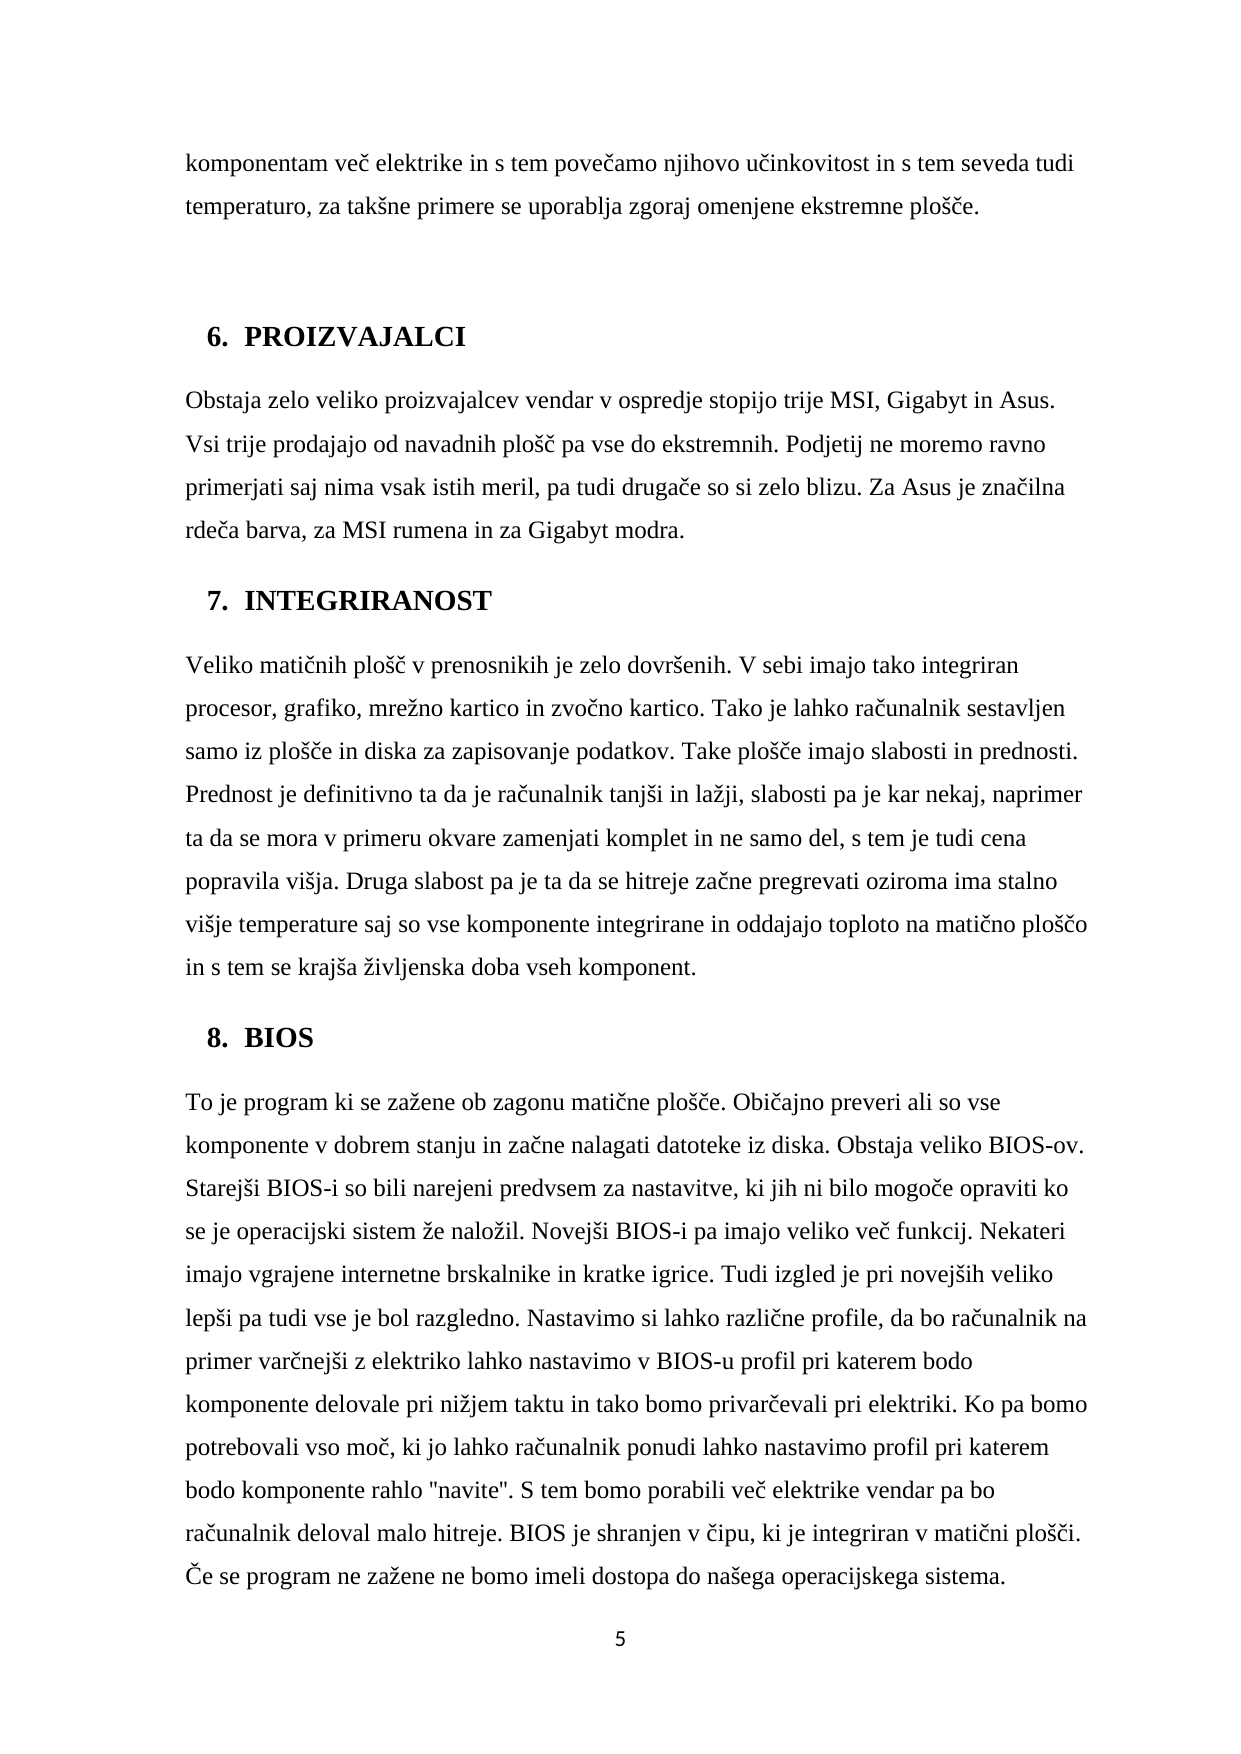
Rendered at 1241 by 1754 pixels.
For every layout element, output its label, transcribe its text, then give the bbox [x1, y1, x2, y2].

text Veliko matičnih plošč v prenosnikih je zelo dovršenih. V sebi imajo tako integriran procesor, grafiko, mrežno kartico in zvočno kartico. Tako je lahko računalnik sestavljen samo iz plošče in diska za zapisovanje podatkov. Take plošče imajo slabosti in prednosti. Prednost je definitivno ta da je računalnik tanjši in lažji, slabosti pa je kar nekaj, naprimer ta da se mora v primeru okvare zamenjati komplet in ne samo del, s tem je tudi cena popravila višja. Druga slabost pa je ta da se hitreje začne pregrevati oziroma ima stalno višje temperature saj so vse komponente integrirane in oddajajo toploto na matično ploščo in s tem se krajša življenska doba vseh komponent. [185, 650, 1093, 981]
text komponentam več elektrike in s tem povečamo njihovo učinkovitost in s tem seveda tudi temperaturo, za takšne primere se uporablja zgoraj omenjene ekstremne plošče. [185, 148, 1093, 219]
text To je program ki se zažene ob zagonu matične plošče. Običajno preveri ali so vse komponente v dobrem stanju in začne nalagati datoteke iz diska. Obstaja veliko BIOS-ov. Starejši BIOS-i so bili narejeni predvsem za nastavitve, ki jih ni bilo mogoče opraviti ko se je operacijski sistem že naložil. Novejši BIOS-i pa imajo veliko več funkcij. Nekateri imajo vgrajene internetne brskalnike in kratke igrice. Tudi izgled je pri novejših veliko lepši pa tudi vse je bol razgledno. Nastavimo si lahko različne profile, da bo računalnik na primer varčnejši z elektriko lahko nastavimo v BIOS-u profil pri katerem bodo komponente delovale pri nižjem taktu in tako bomo privarčevali pri elektriki. Ko pa bomo potrebovali vso moč, ki jo lahko računalnik ponudi lahko nastavimo profil pri katerem bodo komponente rahlo ''navite''. S tem bomo porabili več elektrike vendar pa bo računalnik deloval malo hitreje. BIOS je shranjen v čipu, ki je integriran v matični plošči. Če se program ne zažene ne bomo imeli dostopa do našega operacijskega sistema. [185, 1087, 1093, 1590]
list BIOS [207, 1020, 1093, 1054]
list INTEGRIRANOST [207, 583, 1093, 617]
text Obstaja zelo veliko proizvajalcev vendar v ospredje stopijo trije MSI, Gigabyt in Asus. Vsi trije prodajajo od navadnih plošč pa vse do ekstremnih. Podjetij ne moremo ravno primerjati saj nima vsak istih meril, pa tudi drugače so si zelo blizu. Za Asus je značilna rdeča barva, za MSI rumena in za Gigabyt modra. [185, 386, 1093, 544]
list PROIZVAJALCI [207, 319, 1093, 352]
